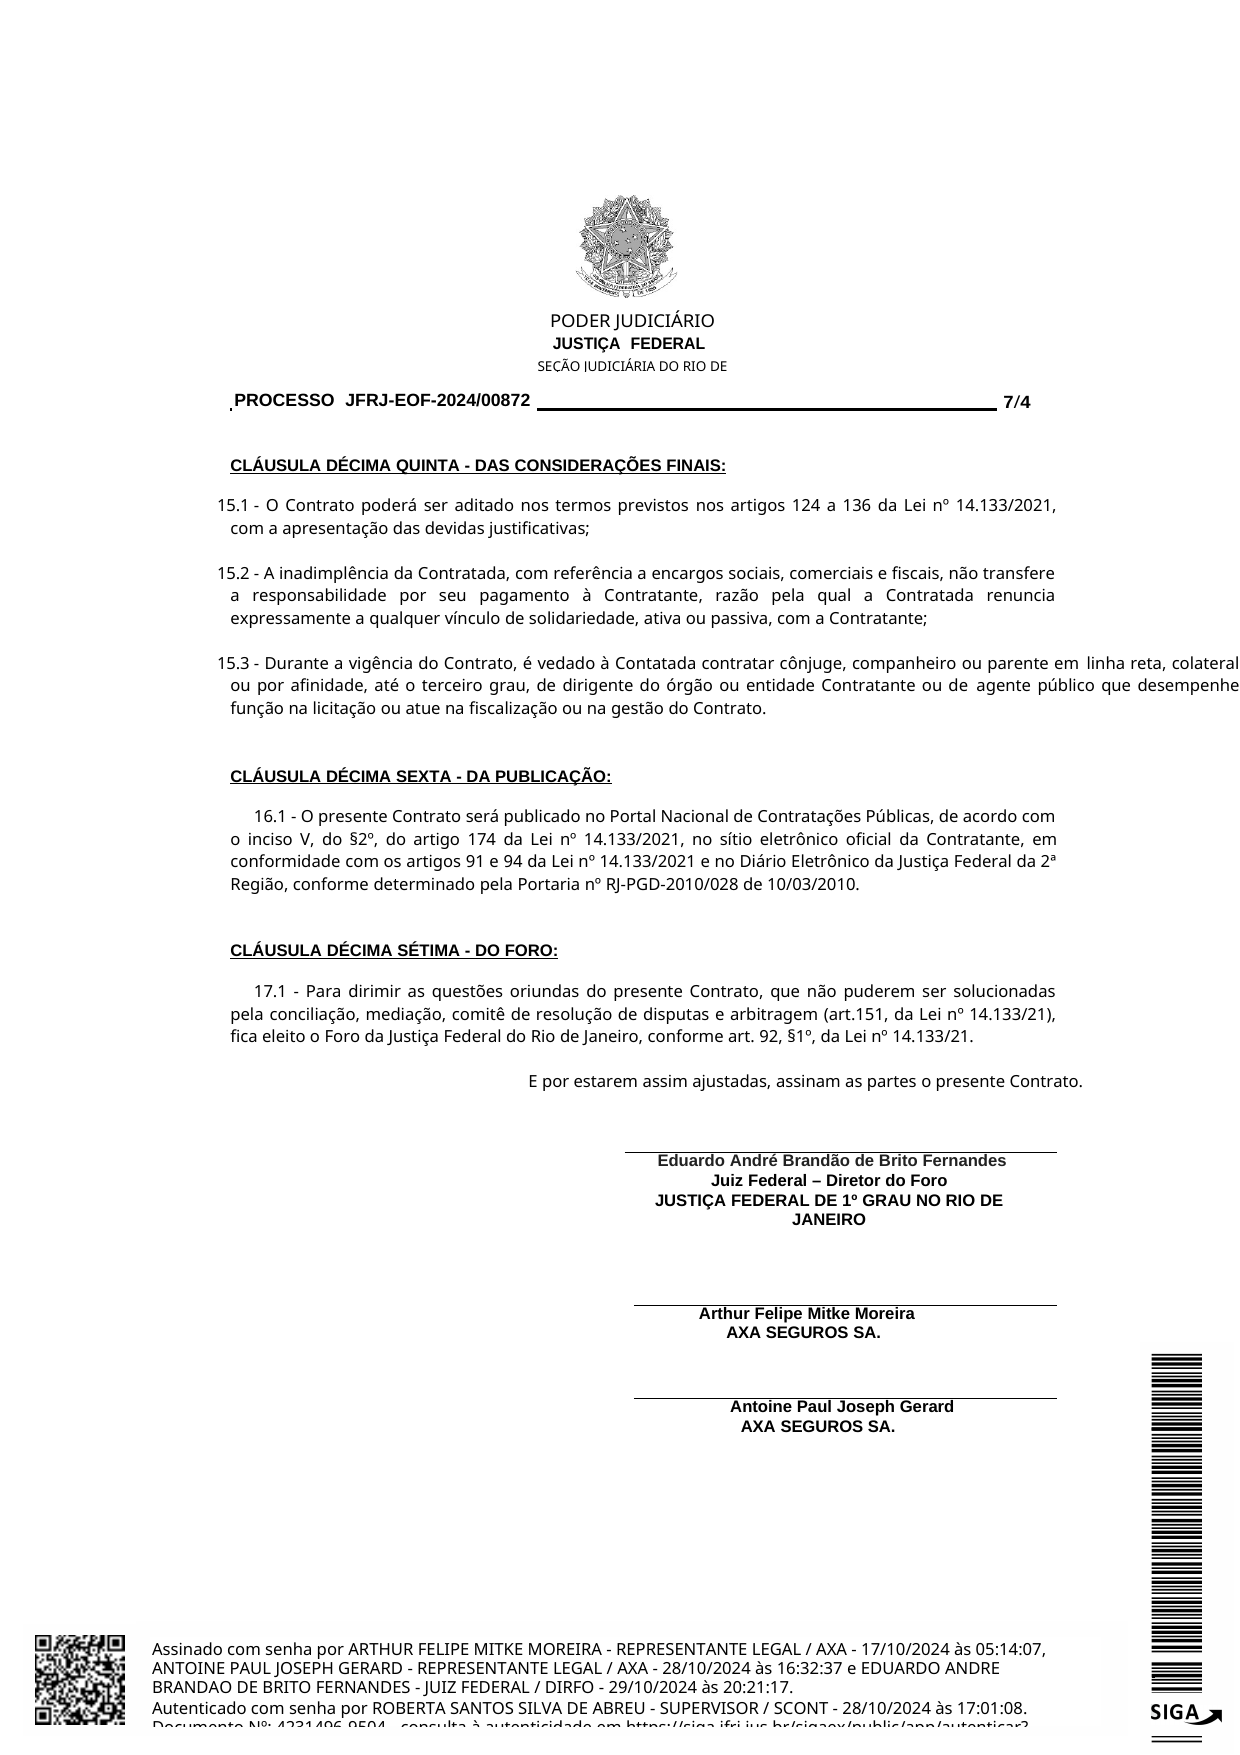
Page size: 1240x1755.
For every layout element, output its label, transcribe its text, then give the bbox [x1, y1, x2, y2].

subtitle CLÁUSULA DÉCIMA SÉTIMA - DO FORO: [230, 941, 1239, 960]
list - A inadimplência da Contratada, com referência a encargos sociais, comerciais e fiscais, não transfere a responsabilidade por seu pagamento à Contratante, razão pela qual a Contratada renuncia expressamente a qualquer vínculo de solidariedade, ativa ou passiva, com a Contratante; [193, 561, 1057, 629]
text Arthur Felipe Mitke Moreira [571, 1299, 1042, 1323]
subtitle AXA SEGUROS SA. [565, 1323, 1042, 1342]
text 17.1 - Para dirimir as questões oriundas do presente Contrato, que não puderem ser solucionadas pela conciliação, mediação, comitê de resolução de disputas e arbitragem (art.151, da Lei nº 14.133/21), fica eleito o Foro da Justiça Federal do Rio de Janeiro, conforme art. 92, §1º, da Lei nº 14.133/21. [230, 979, 1057, 1048]
text Eduardo André Brandão de Brito Fernandes [616, 1143, 1048, 1170]
text Juiz Federal – Diretor do Foro [616, 1171, 1042, 1190]
subtitle CLÁUSULA DÉCIMA SEXTA - DA PUBLICAÇÃO: [230, 766, 1239, 786]
subtitle AXA SEGUROS SA. [741, 1417, 1140, 1436]
text 16.1 - O presente Contrato será publicado no Portal Nacional de Contratações Públicas, de acordo com o inciso V, do §2º, do artigo 174 da Lei nº 14.133/2021, no sítio eletrônico oficial da Contratante, em conformidade com os artigos 91 e 94 da Lei nº 14.133/2021 e no Diário Eletrônico da Justiça Federal da 2ª Região, conforme determinado pela Portaria nº RJ-PGD-2010/028 de 10/03/2010. [230, 804, 1057, 895]
list - O Contrato poderá ser aditado nos termos previstos nos artigos 124 a 136 da Lei nº 14.133/2021, com a apresentação das devidas justificativas; [193, 494, 1057, 539]
text E por estarem assim ajustadas, assinam as partes o presente Contrato. [528, 1069, 1239, 1092]
subtitle JUSTIÇA FEDERAL DE 1º GRAU NO RIO DE JANEIRO [616, 1190, 1042, 1229]
subtitle CLÁUSULA DÉCIMA QUINTA - DAS CONSIDERAÇÕES FINAIS: [230, 456, 1239, 475]
list - Durante a vigência do Contrato, é vedado à Contatada contratar cônjuge, companheiro ou parente em linha reta, colateral ou por afinidade, até o terceiro grau, de dirigente do órgão ou entidade Contratante ou de agente público que desempenhe função na licitação ou atue na fiscalização ou na gestão do Contrato. [193, 651, 1239, 719]
text Antoine Paul Joseph Gerard [730, 1389, 1140, 1416]
